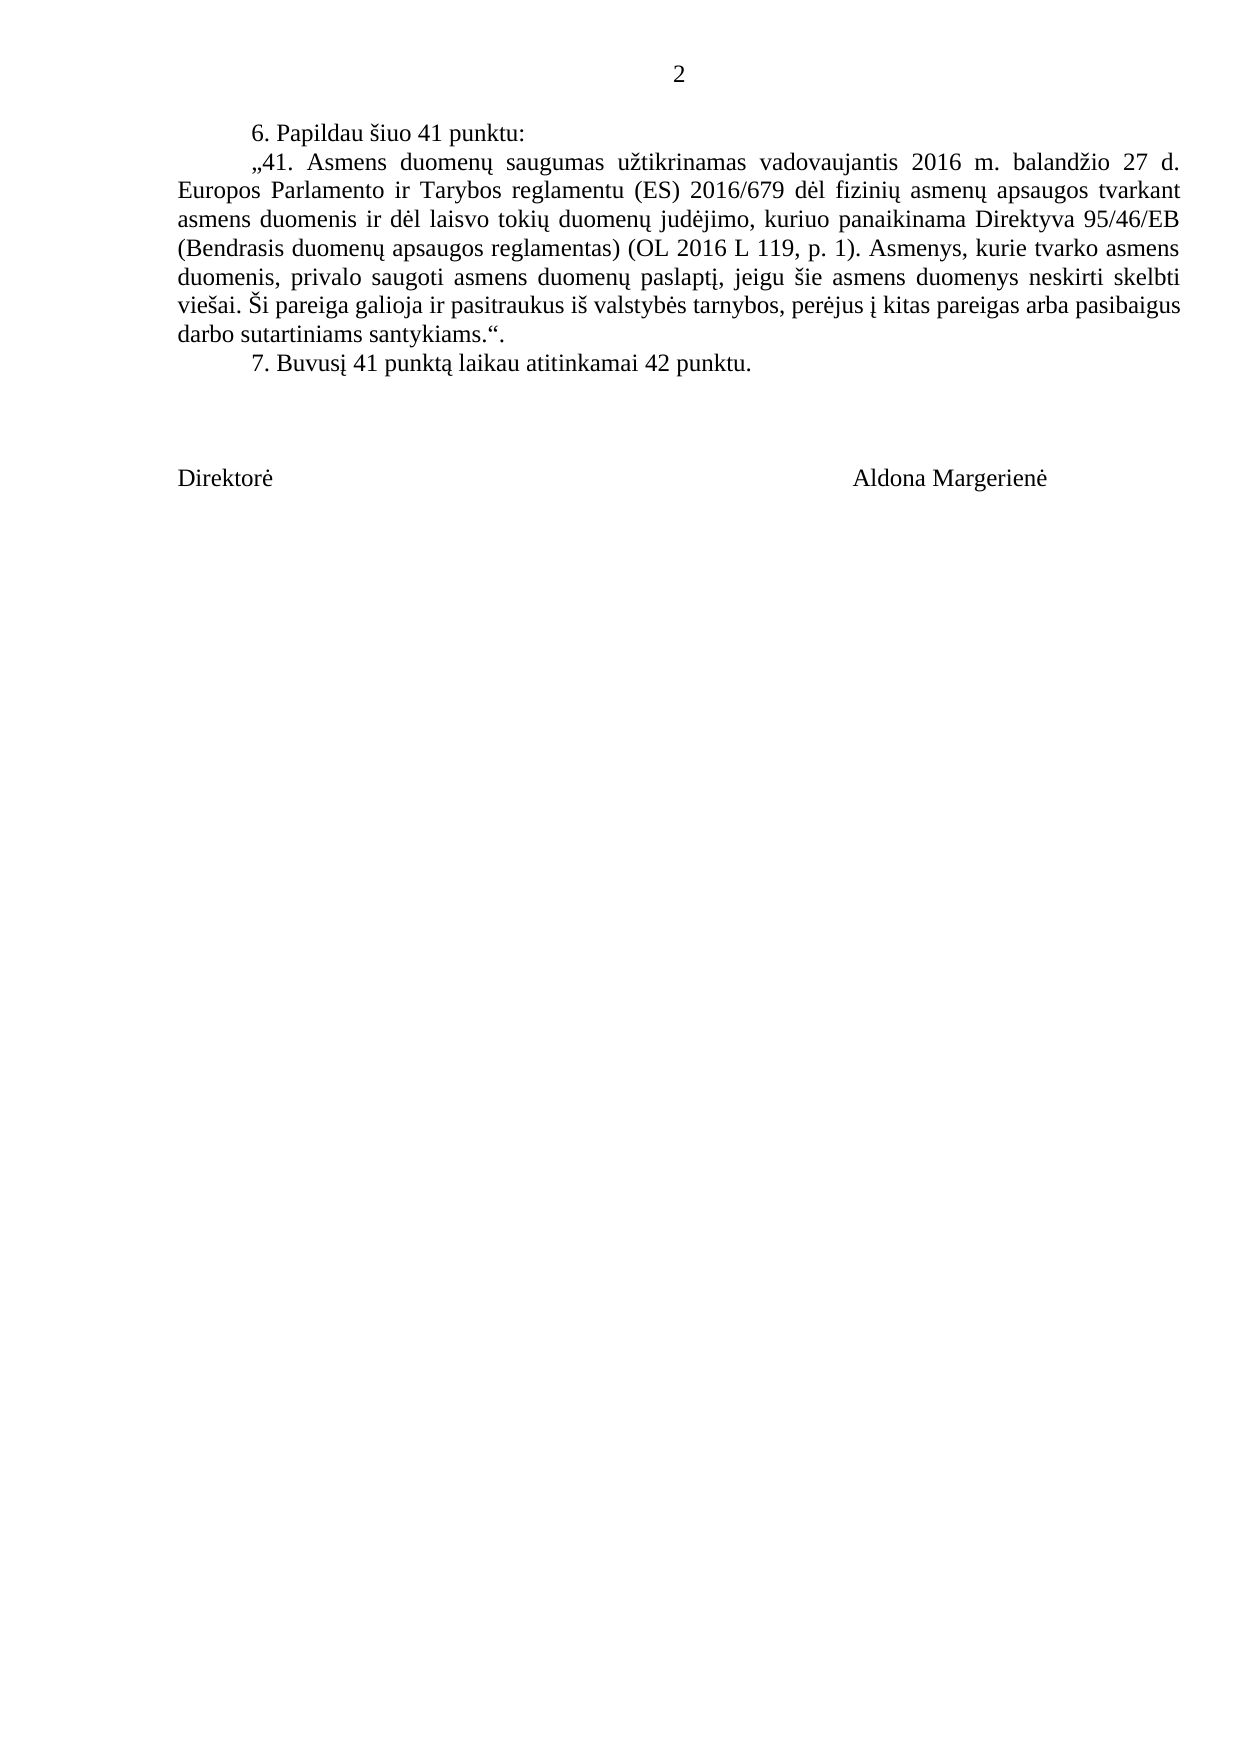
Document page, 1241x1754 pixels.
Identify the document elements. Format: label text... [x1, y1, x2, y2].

text 7. Buvusį 41 punktą laikau atitinkamai 42 punktu. [177, 348, 1181, 377]
text „41. Asmens duomenų saugumas užtikrinamas vadovaujantis 2016 m. balandžio 27 d. Europos Parlamento ir Tarybos reglamentu (ES) 2016/679 dėl fizinių asmenų apsaugos tvarkant asmens duomenis ir dėl laisvo tokių duomenų judėjimo, kuriuo panaikinama Direktyva 95/46/EB (Bendrasis duomenų apsaugos reglamentas) (OL 2016 L 119, p. 1). Asmenys, kurie tvarko asmens duomenis, privalo saugoti asmens duomenų paslaptį, jeigu šie asmens duomenys neskirti skelbti viešai. Ši pareiga galioja ir pasitraukus iš valstybės tarnybos, perėjus į kitas pareigas arba pasibaigus darbo sutartiniams santykiams.“. [177, 147, 1181, 348]
text 6. Papildau šiuo 41 punktu: [177, 118, 1181, 147]
text Direktorė Aldona Margerienė [177, 463, 1181, 492]
